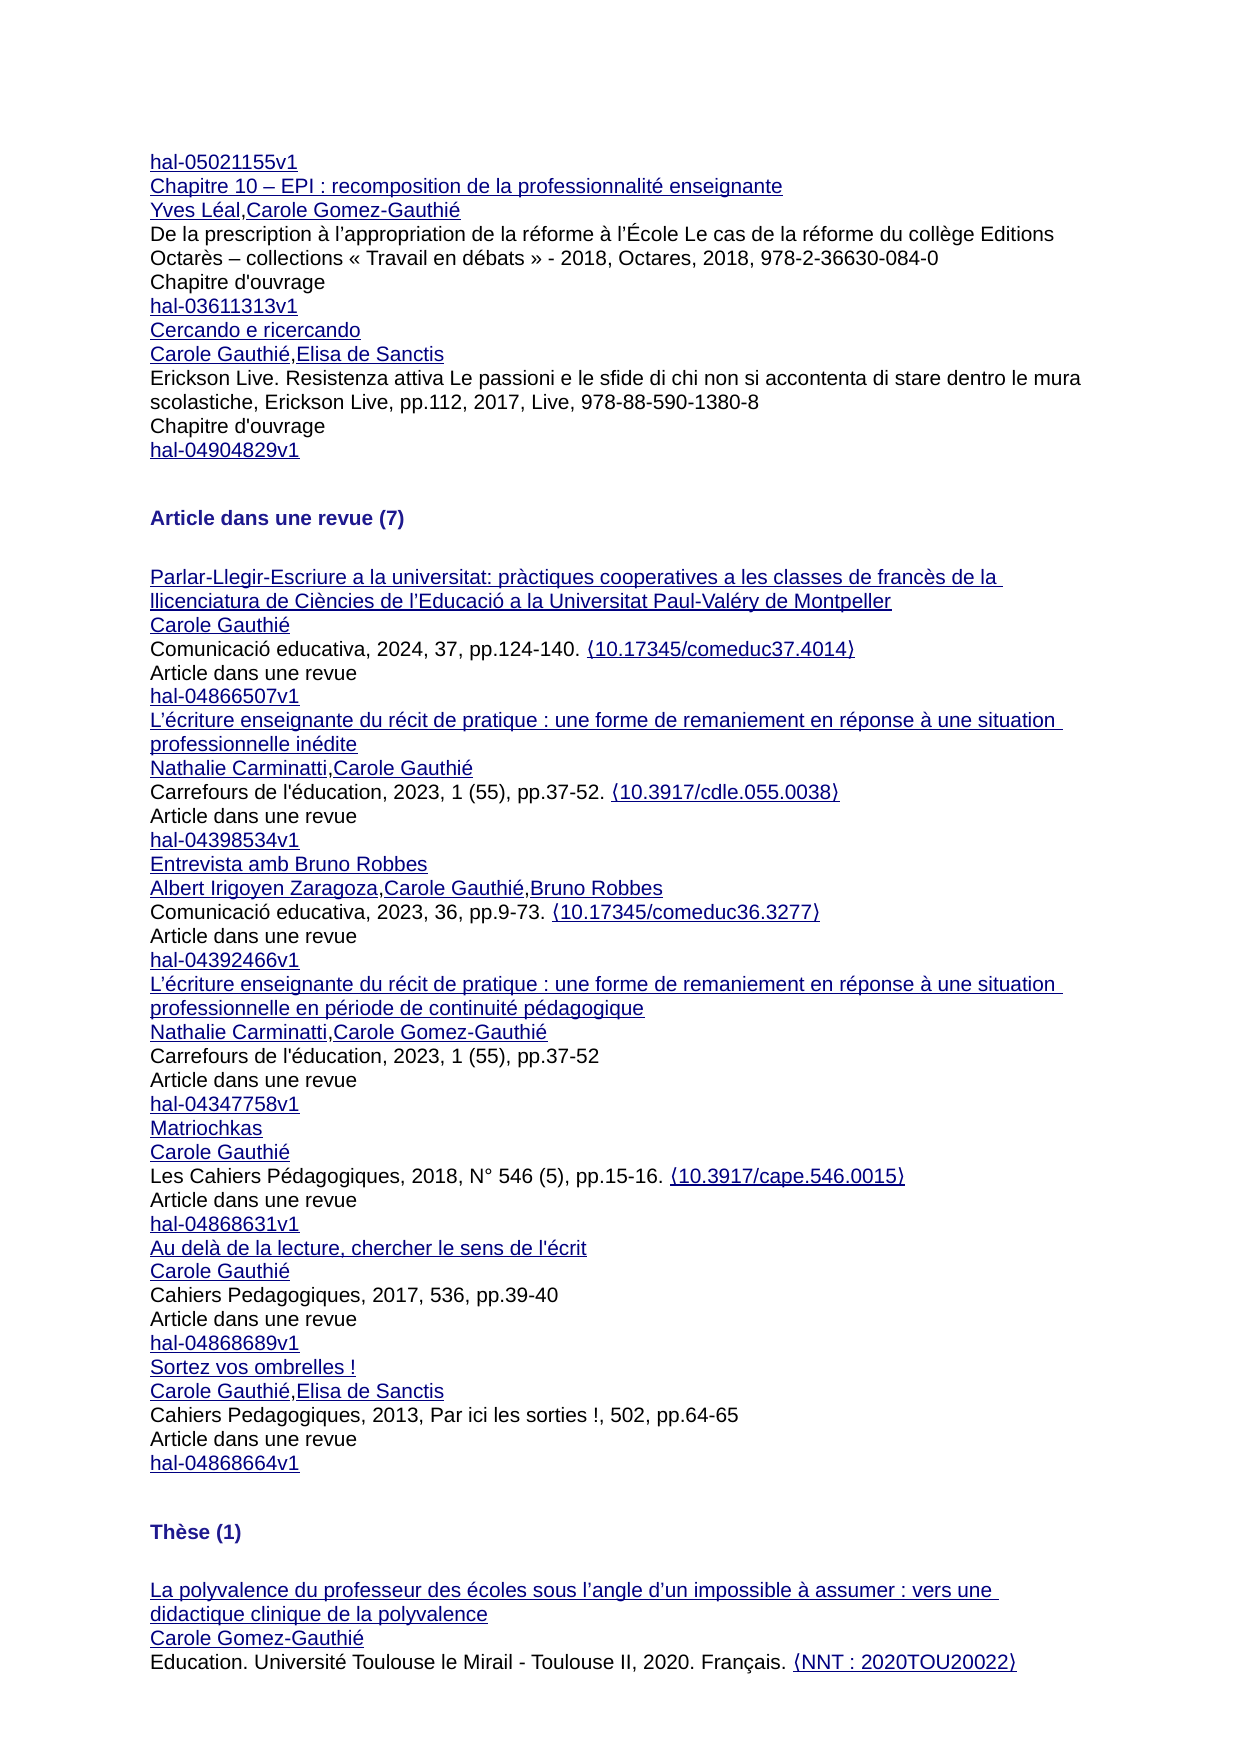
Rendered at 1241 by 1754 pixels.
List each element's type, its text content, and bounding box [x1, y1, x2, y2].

table_cell L’écriture enseignante du récit de pratique : une forme de remaniement en réponse à une situation professionnelle inédite Nathalie Carminatti,Carole Gauthié Carrefours de l'éducation, 2023, 1 (55), pp.37-52. ⟨10.3917/cdle.055.0038⟩ Article dans une revue hal-04398534v1 [150, 708, 1090, 852]
table_cell hal-05021155v1 [150, 150, 1090, 174]
table_cell Au delà de la lecture, chercher le sens de l'écrit Carole Gauthié Cahiers Pedagogiques, 2017, 536, pp.39-40 Article dans une revue hal-04868689v1 [150, 1235, 1090, 1355]
subtitle Article dans une revue (7) [150, 506, 1090, 530]
table_cell Cercando e ricercando Carole Gauthié,Elisa de Sanctis Erickson Live. Resistenza attiva Le passioni e le sfide di chi non si accontenta di stare dentro le mura scolastiche, Erickson Live, pp.112, 2017, Live, 978-88-590-1380-8 Chapitre d'ouvrage hal-04904829v1 [150, 318, 1090, 461]
table_cell Chapitre 10 – EPI : recomposition de la professionnalité enseignante Yves Léal,Carole Gomez-Gauthié De la prescription à l’appropriation de la réforme à l’École Le cas de la réforme du collège Editions Octarès – collections « Travail en débats » - 2018, Octares, 2018, 978-2-36630-084-0 Chapitre d'ouvrage hal-03611313v1 [150, 174, 1090, 318]
table_header Parlar-Llegir-Escriure a la universitat: pràctiques cooperatives a les classes de francès de la llicenciatura de Ciències de l’Educació a la Universitat Paul-Valéry de Montpeller Carole Gauthié Comunicació educativa, 2024, 37, pp.124-140. ⟨10.17345/comeduc37.4014⟩ Article dans une revue hal-04866507v1 [150, 565, 1090, 708]
table_cell Sortez vos ombrelles ! Carole Gauthié,Elisa de Sanctis Cahiers Pedagogiques, 2013, Par ici les sorties !, 502, pp.64-65 Article dans une revue hal-04868664v1 [150, 1355, 1090, 1475]
table_cell L’écriture enseignante du récit de pratique : une forme de remaniement en réponse à une situation professionnelle en période de continuité pédagogique Nathalie Carminatti,Carole Gomez-Gauthié Carrefours de l'éducation, 2023, 1 (55), pp.37-52 Article dans une revue hal-04347758v1 [150, 972, 1090, 1116]
table_cell Matriochkas Carole Gauthié Les Cahiers Pédagogiques, 2018, N° 546 (5), pp.15-16. ⟨10.3917/cape.546.0015⟩ Article dans une revue hal-04868631v1 [150, 1116, 1090, 1235]
table_cell Entrevista amb Bruno Robbes Albert Irigoyen Zaragoza,Carole Gauthié,Bruno Robbes Comunicació educativa, 2023, 36, pp.9-73. ⟨10.17345/comeduc36.3277⟩ Article dans une revue hal-04392466v1 [150, 852, 1090, 972]
table_header La polyvalence du professeur des écoles sous l’angle d’un impossible à assumer : vers une didactique clinique de la polyvalence Carole Gomez-Gauthié Education. Université Toulouse le Mirail - Toulouse II, 2020. Français. ⟨NNT : 2020TOU20022⟩ [150, 1578, 1090, 1674]
subtitle Thèse (1) [150, 1520, 1090, 1544]
